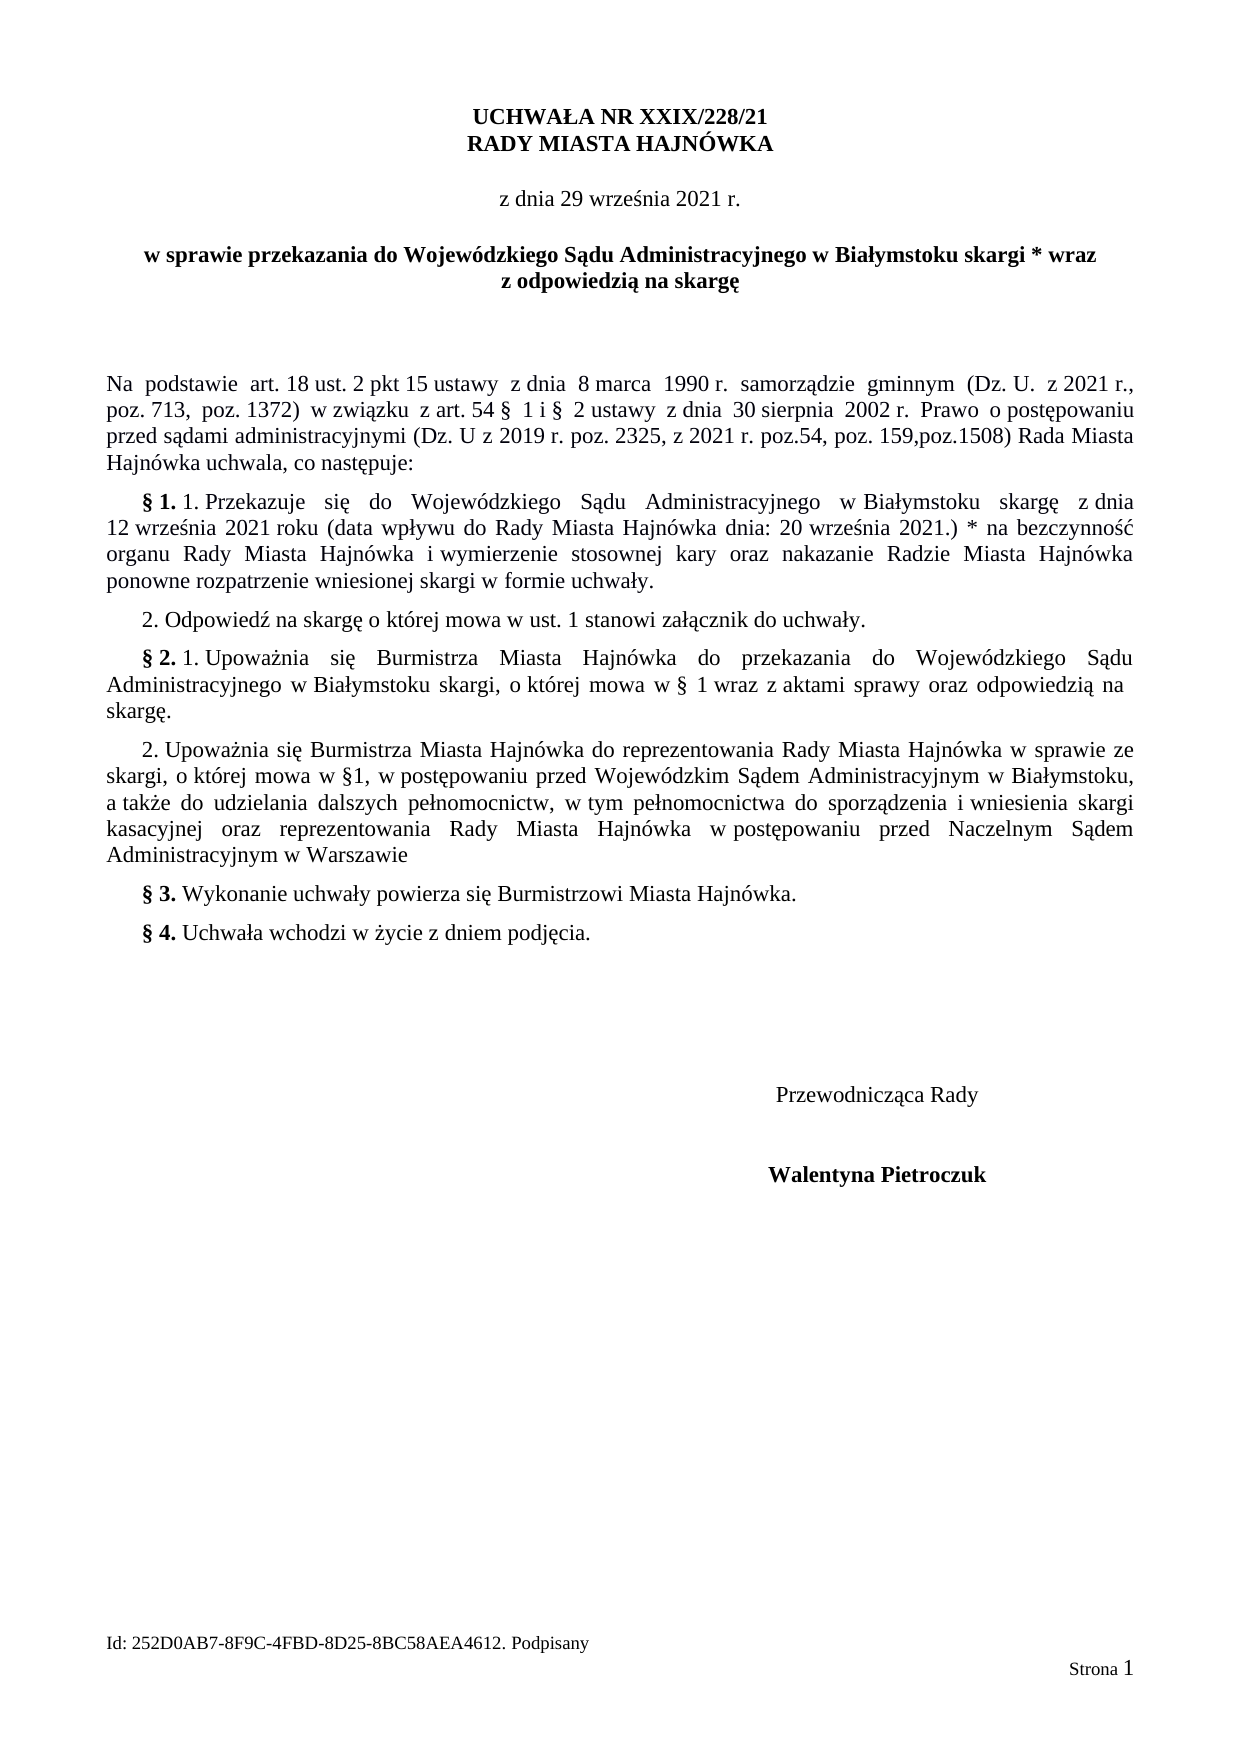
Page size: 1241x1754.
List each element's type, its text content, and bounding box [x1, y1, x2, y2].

table_header Przewodnicząca Rady Walentyna Pietroczuk [620, 1023, 1134, 1245]
text § 1. 1. Przekazuje się do Wojewódzkiego Sądu Administracyjnego w Białymstoku skargę z dnia 12 września 2021 roku (data wpływu do Rady Miasta Hajnówka dnia: 20 września 2021.) * na bezczynność organu Rady Miasta Hajnówka i wymierzenie stosownej kary oraz nakazanie Radzie Miasta Hajnówka ponowne rozpatrzenie wniesionej skargi w formie uchwały. [106, 488, 1134, 593]
text Na podstawie art. 18 ust. 2 pkt 15 ustawy z dnia 8 marca 1990 r. samorządzie gminnym (Dz. U. z 2021 r., poz. 713, poz. 1372) w związku z art. 54 § 1 i § 2 ustawy z dnia 30 sierpnia 2002 r. Prawo o postępowaniu przed sądami administracyjnymi (Dz. U z 2019 r. poz. 2325, z 2021 r. poz.54, poz. 159,poz.1508) Rada Miasta Hajnówka uchwala, co następuje: [106, 343, 1134, 475]
text § 4. Uchwała wchodzi w życie z dniem podjęcia. [106, 919, 1134, 946]
text 2. Upoważnia się Burmistrza Miasta Hajnówka do reprezentowania Rady Miasta Hajnówka w sprawie ze skargi, o której mowa w §1, w postępowaniu przed Wojewódzkim Sądem Administracyjnym w Białymstoku, a także do udzielania dalszych pełnomocnictw, w tym pełnomocnictwa do sporządzenia i wniesienia skargi kasacyjnej oraz reprezentowania Rady Miasta Hajnówka w postępowaniu przed Naczelnym Sądem Administracyjnym w Warszawie [106, 736, 1134, 868]
text z dnia 29 września 2021 r. [106, 185, 1134, 212]
table_header [106, 1023, 620, 1245]
text w sprawie przekazania do Wojewódzkiego Sądu Administracyjnego w Białymstoku skargi * wraz z odpowiedzią na skargę [106, 241, 1134, 293]
text § 3. Wykonanie uchwały powierza się Burmistrzowi Miasta Hajnówka. [106, 880, 1134, 907]
text § 2. 1. Upoważnia się Burmistrza Miasta Hajnówka do przekazania do Wojewódzkiego Sądu Administracyjnego w Białymstoku skargi, o której mowa w § 1 wraz z aktami sprawy oraz odpowiedzią na skargę. [106, 644, 1134, 723]
text Uchwała Nr XXIX/228/21 Rady Miasta Hajnówka [106, 103, 1134, 156]
text 2. Odpowiedź na skargę o której mowa w ust. 1 stanowi załącznik do uchwały. [106, 606, 1134, 632]
